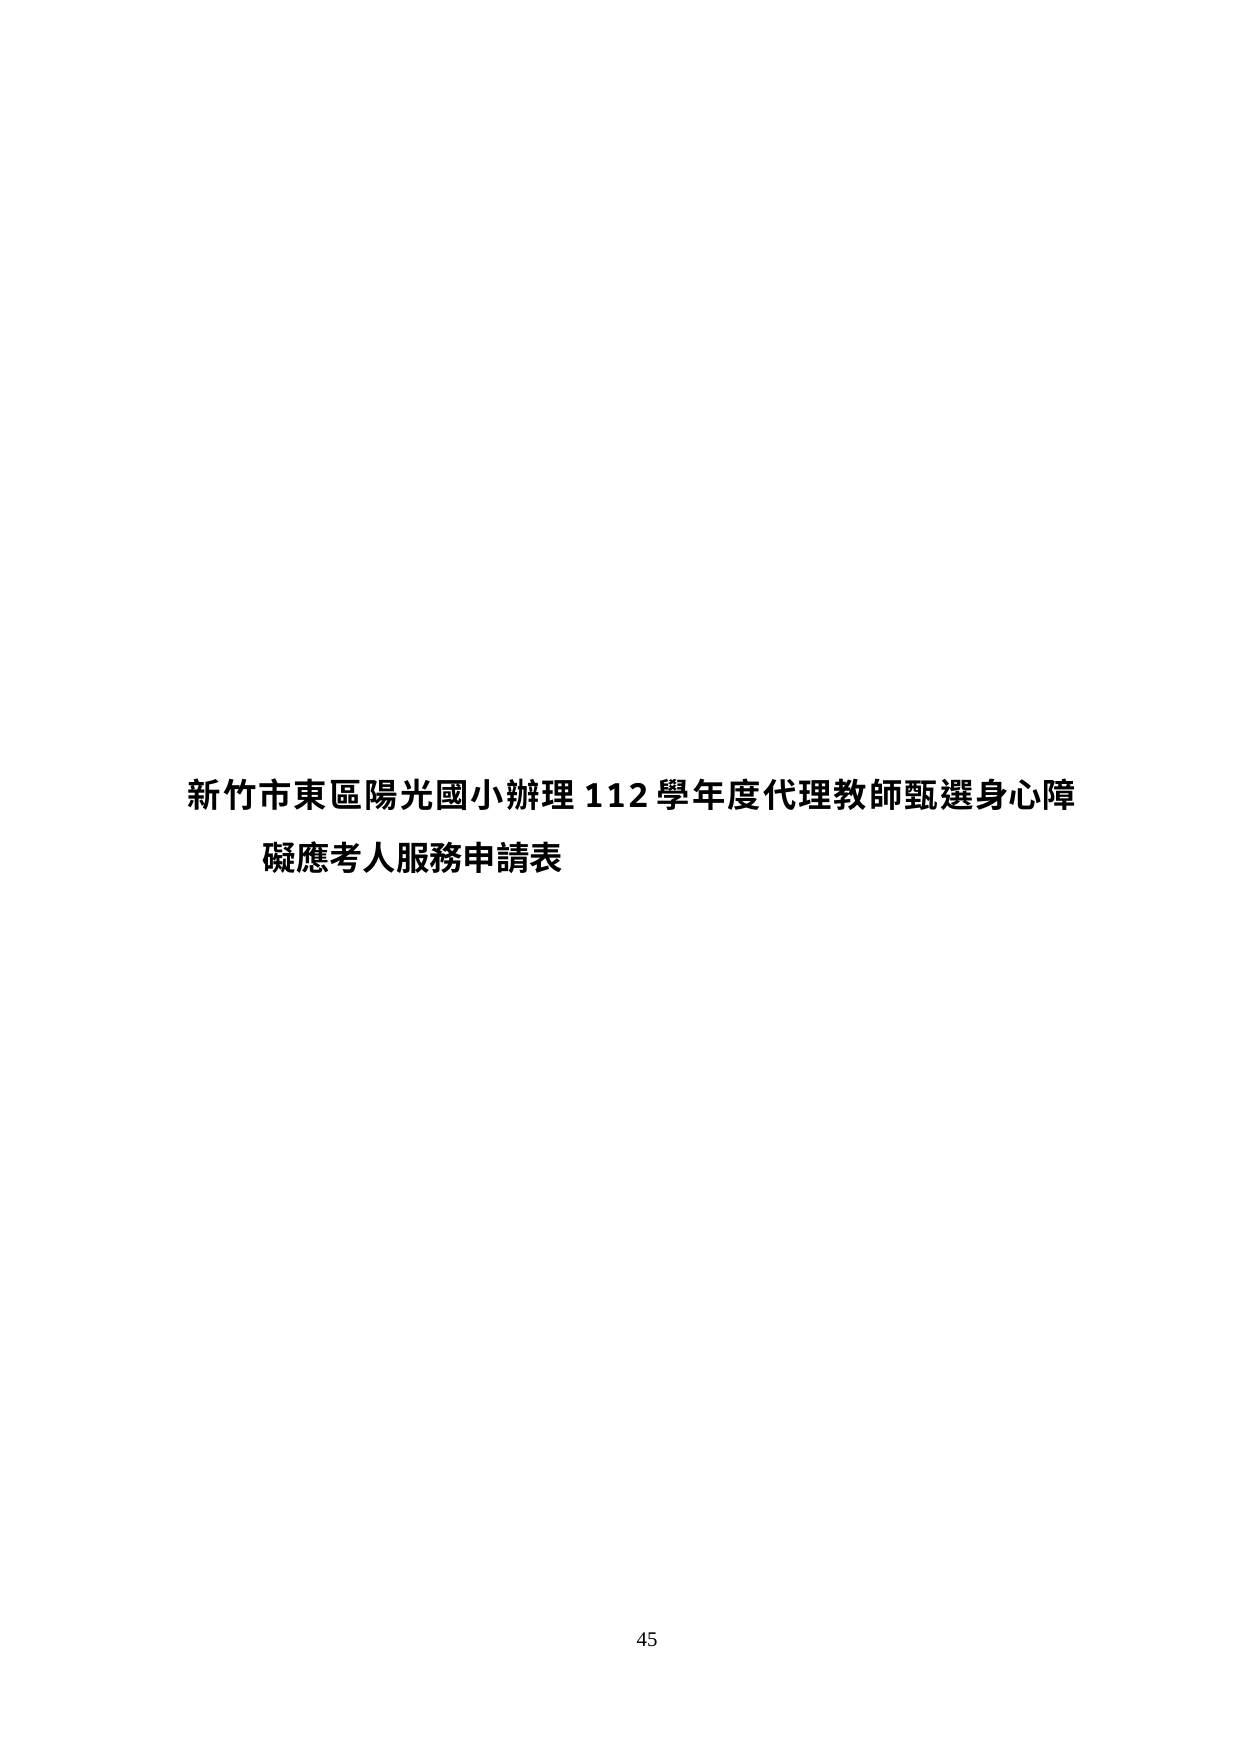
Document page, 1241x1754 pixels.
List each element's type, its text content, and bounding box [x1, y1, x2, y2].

text 新竹市東區陽光國小辦理112學年度代理教師甄選身心障礙應考人服務申請表 [187, 751, 1106, 876]
